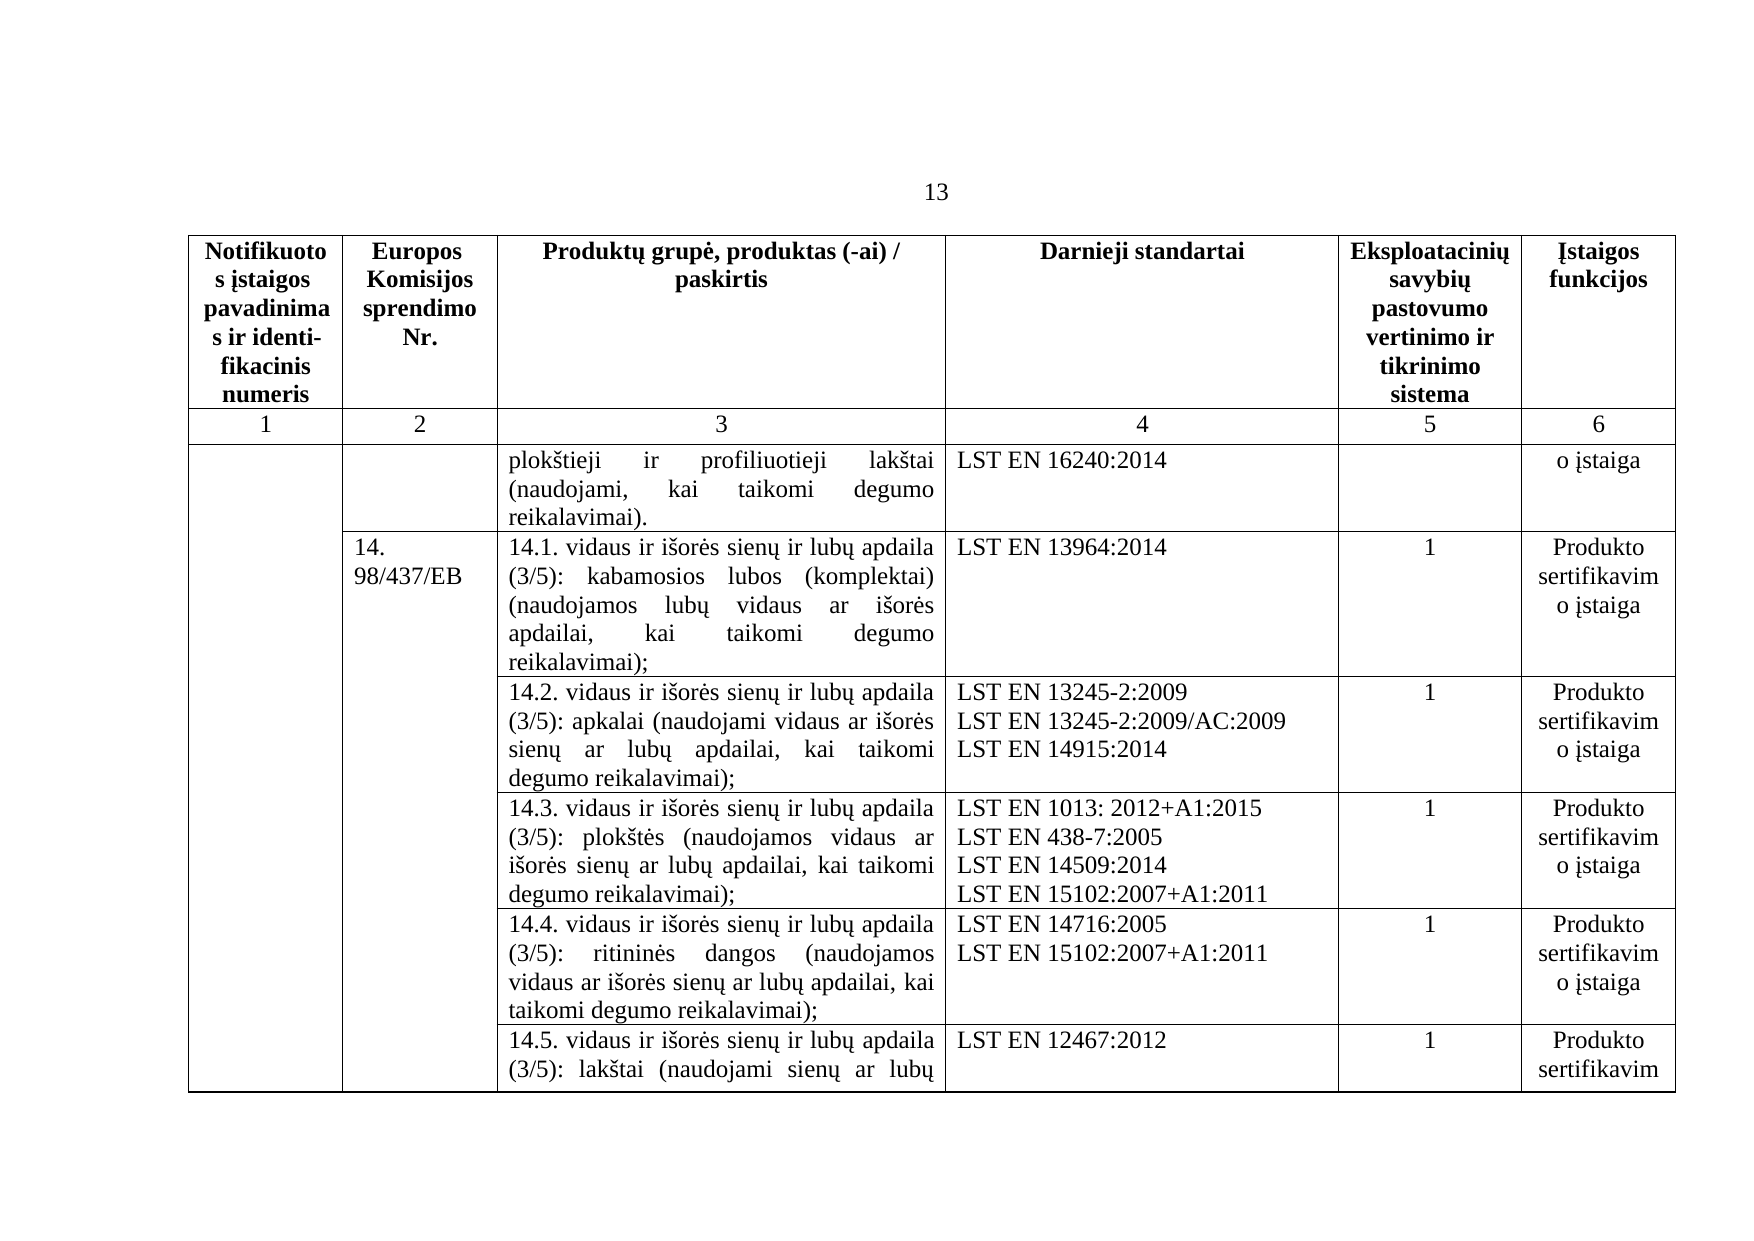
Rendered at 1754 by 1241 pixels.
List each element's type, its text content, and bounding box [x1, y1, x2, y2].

table_cell LST EN 13245-2:2009 LST EN 13245-2:2009/AC:2009 LST EN 14915:2014 [946, 677, 1338, 792]
table_cell 14.1. vidaus ir išorės sienų ir lubų apdaila (3/5): kabamosios lubos (komplektai) (naudojamos lubų vidaus ar išorės apdailai, kai taikomi degumo reikalavimai); [498, 532, 945, 676]
table_cell LST EN 14716:2005 LST EN 15102:2007+A1:2011 [946, 909, 1338, 1024]
table_cell LST EN 13964:2014 [946, 532, 1338, 676]
table_cell [189, 792, 342, 908]
table_cell 1 [1339, 1025, 1521, 1091]
table_cell [343, 676, 497, 792]
table_cell [343, 445, 497, 531]
table_cell 1 [1339, 677, 1521, 792]
table_cell 1 [1339, 909, 1521, 1024]
table_header Įstaigos funkcijos [1522, 236, 1675, 408]
table_cell 6 [1522, 409, 1675, 444]
table_cell [189, 445, 342, 531]
table_cell 3 [498, 409, 945, 444]
table_cell [343, 908, 497, 1024]
table_cell Produkto sertifikavimo įstaiga [1522, 677, 1675, 792]
table_cell LST EN 1013: 2012+A1:2015 LST EN 438-7:2005 LST EN 14509:2014 LST EN 15102:2007+A1:2011 [946, 793, 1338, 908]
table_header Darnieji standartai [946, 236, 1338, 408]
table_cell LST EN 16240:2014 [946, 445, 1338, 531]
table_cell 1 [1339, 532, 1521, 676]
table_header Notifikuotos įstaigos pavadinimas ir identi- fikacinis numeris [189, 236, 342, 408]
table_cell 1 [1339, 793, 1521, 908]
table_cell Produkto sertifikavimo įstaiga [1522, 909, 1675, 1024]
table_cell Produkto sertifikavimo įstaiga [1522, 793, 1675, 908]
table_header Produktų grupė, produktas (-ai) / paskirtis [498, 236, 945, 408]
table_cell 2 [343, 409, 497, 444]
table_cell Produkto sertifikavimo įstaiga [1522, 532, 1675, 676]
table_cell 14.4. vidaus ir išorės sienų ir lubų apdaila (3/5): ritininės dangos (naudojamos vidaus ar išorės sienų ar lubų apdailai, kai taikomi degumo reikalavimai); [498, 909, 945, 1024]
table_cell [189, 1024, 342, 1091]
table_cell 14.3. vidaus ir išorės sienų ir lubų apdaila (3/5): plokštės (naudojamos vidaus ar išorės sienų ar lubų apdailai, kai taikomi degumo reikalavimai); [498, 793, 945, 908]
table_cell [1339, 445, 1521, 531]
table_cell o įstaiga [1522, 445, 1675, 531]
table_cell LST EN 12467:2012 [946, 1025, 1338, 1091]
table_cell 14.5. vidaus ir išorės sienų ir lubų apdaila (3/5): lakštai (naudojami sienų ar lubų [498, 1025, 945, 1091]
table_cell plokštieji ir profiliuotieji lakštai (naudojami, kai taikomi degumo reikalavimai). [498, 445, 945, 531]
table_cell 14. 98/437/EB [343, 532, 497, 676]
table_cell [189, 531, 342, 676]
table_header Eksploatacinių savybių pastovumo vertinimo ir tikrinimo sistema [1339, 236, 1521, 408]
table_cell 5 [1339, 409, 1521, 444]
table_cell [189, 676, 342, 792]
table_cell 4 [946, 409, 1338, 444]
table_cell 1 [189, 409, 342, 444]
table_cell [189, 908, 342, 1024]
table_cell [343, 1024, 497, 1091]
table_header Europos Komisijos sprendimo Nr. [343, 236, 497, 408]
table_cell [343, 792, 497, 908]
table_cell Produkto sertifikavim [1522, 1025, 1675, 1091]
table_cell 14.2. vidaus ir išorės sienų ir lubų apdaila (3/5): apkalai (naudojami vidaus ar išorės sienų ar lubų apdailai, kai taikomi degumo reikalavimai); [498, 677, 945, 792]
